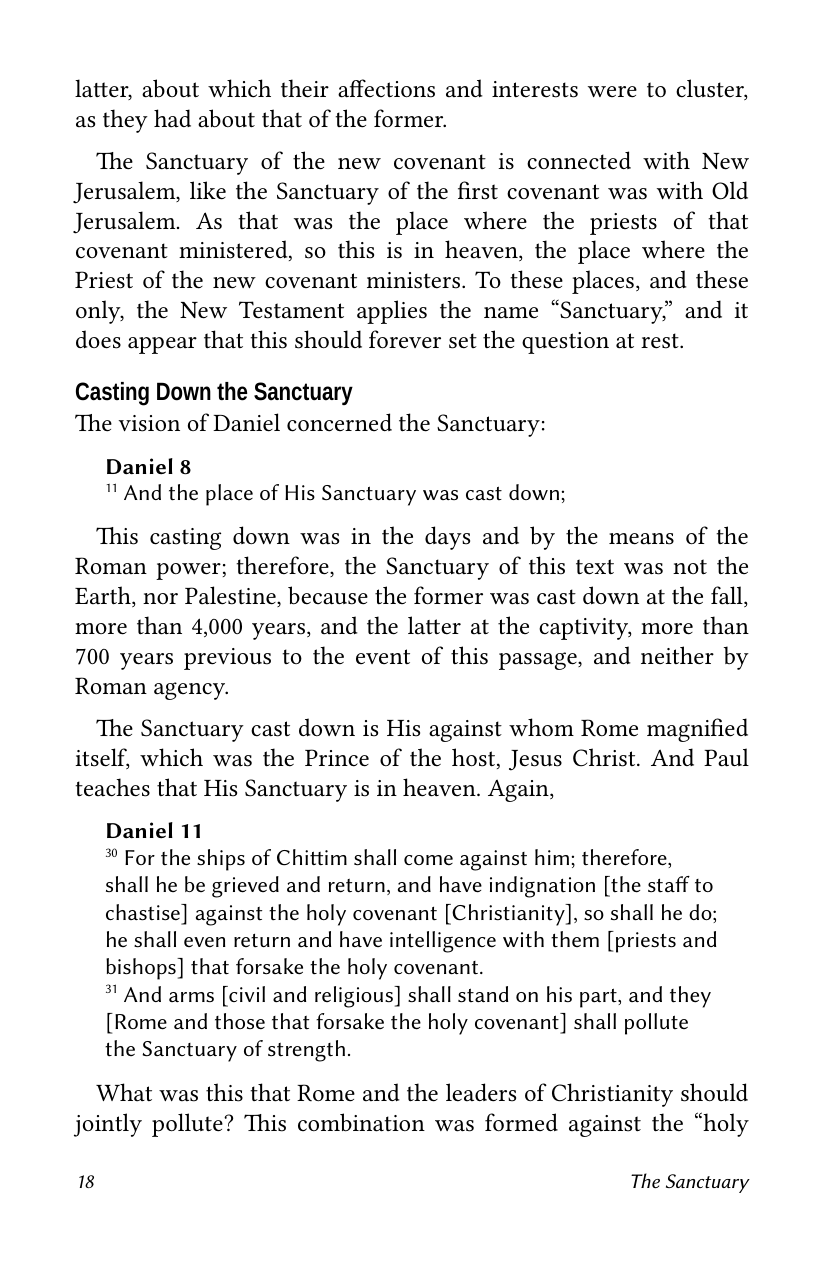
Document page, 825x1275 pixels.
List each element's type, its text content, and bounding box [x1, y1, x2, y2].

text 31 And arms [civil and religious] shall stand on his part, and they [Rome and those that forsake the holy covenant] shall pollute the Sanctuary of strength. [105, 982, 720, 1062]
text The vision of Daniel concerned the Sanctuary: [75, 409, 750, 437]
text What was this that Rome and the leaders of Christianity should jointly pollute? This combination was formed against the “holy [75, 1079, 750, 1137]
text 30 For the ships of Chittim shall come against him; therefore, shall he be grieved and return, and have indignation [the staff to chastise] against the holy covenant [Christianity], so shall he do; he shall even return and have intelligence with them [priests and bishops] that forsake the holy covenant. [105, 844, 720, 980]
subtitle Casting Down the Sanctuary [75, 377, 750, 406]
text Daniel 11 [105, 818, 750, 844]
text This casting down was in the days and by the means of the Roman power; therefore, the Sanctuary of this text was not the Earth, nor Palestine, because the former was cast down at the fall, more than 4,000 years, and the latter at the captivity, more than 700 years previous to the event of this passage, and neither by Roman agency. [75, 522, 750, 700]
text Daniel 8 [105, 454, 750, 480]
text latter, about which their affections and interests were to cluster, as they had about that of the former. [75, 75, 750, 133]
text The Sanctuary cast down is His against whom Rome magnified itself, which was the Prince of the host, Jesus Christ. And Paul teaches that His Sanctuary is in heaven. Again, [75, 714, 750, 802]
text The Sanctuary of the new covenant is connected with New Jerusalem, like the Sanctuary of the first covenant was with Old Jerusalem. As that was the place where the priests of that covenant ministered, so this is in heaven, the place where the Priest of the new covenant ministers. To these places, and these only, the New Testament applies the name “Sanctuary,” and it does appear that this should forever set the question at rest. [75, 147, 750, 355]
text 11 And the place of His Sanctuary was cast down; [105, 480, 720, 506]
